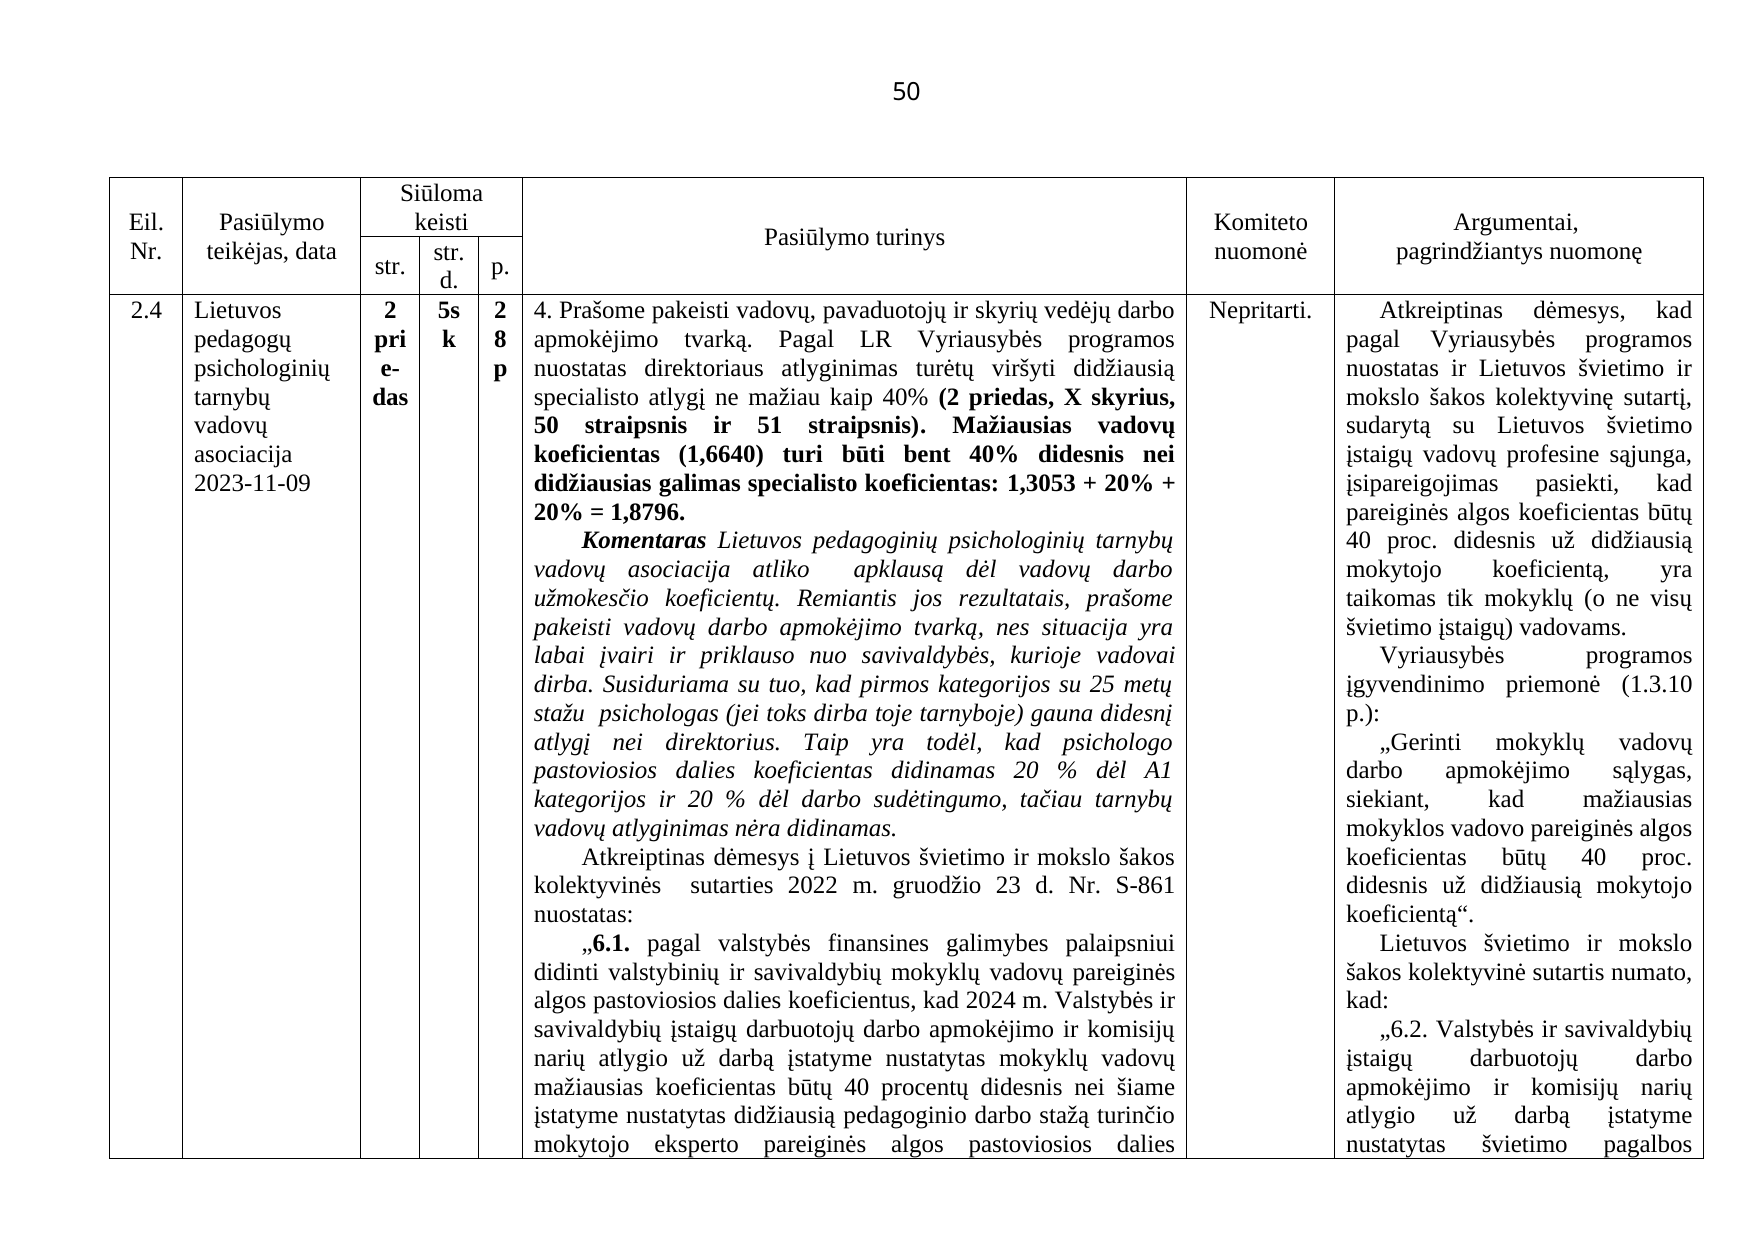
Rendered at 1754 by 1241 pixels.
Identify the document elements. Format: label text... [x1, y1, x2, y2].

table_header Argumentai, pagrindžiantys nuomonę [1335, 178, 1703, 294]
table_header Siūloma keisti [361, 178, 522, 236]
table_cell 2.4 [110, 295, 182, 1158]
table_cell Atkreiptinas dėmesys, kad pagal Vyriausybės programos nuostatas ir Lietuvos švietimo ir mokslo šakos kolektyvinę sutartį, sudarytą su Lietuvos švietimo įstaigų vadovų profesine sąjunga, įsipareigojimas pasiekti, kad pareiginės algos koeficientas būtų 40 proc. didesnis už didžiausią mokytojo koeficientą, yra taikomas tik mokyklų (o ne visų švietimo įstaigų) vadovams. Vyriausybės programos įgyvendinimo priemonė (1.3.10 p.): „Gerinti mokyklų vadovų darbo apmokėjimo sąlygas, siekiant, kad mažiausias mokyklos vadovo pareiginės algos koeficientas būtų 40 proc. didesnis už didžiausią mokytojo koeficientą“. Lietuvos švietimo ir mokslo šakos kolektyvinė sutartis numato, kad: „6.2. Valstybės ir savivaldybių įstaigų darbuotojų darbo apmokėjimo ir komisijų narių atlygio už darbą įstatyme nustatytas švietimo pagalbos [1335, 295, 1703, 1158]
table_cell 28p [479, 295, 522, 1158]
table_cell 4. Prašome pakeisti vadovų, pavaduotojų ir skyrių vedėjų darbo apmokėjimo tvarką. Pagal LR Vyriausybės programos nuostatas direktoriaus atlyginimas turėtų viršyti didžiausią specialisto atlygį ne mažiau kaip 40% (2 priedas, X skyrius, 50 straipsnis ir 51 straipsnis). Mažiausias vadovų koeficientas (1,6640) turi būti bent 40% didesnis nei didžiausias galimas specialisto koeficientas: 1,3053 + 20% + 20% = 1,8796. Komentaras Lietuvos pedagoginių psichologinių tarnybų vadovų asociacija atliko apklausą dėl vadovų darbo užmokesčio koeficientų. Remiantis jos rezultatais, prašome pakeisti vadovų darbo apmokėjimo tvarką, nes situacija yra labai įvairi ir priklauso nuo savivaldybės, kurioje vadovai dirba. Susiduriama su tuo, kad pirmos kategorijos su 25 metų stažu psichologas (jei toks dirba toje tarnyboje) gauna didesnį atlygį nei direktorius. Taip yra todėl, kad psichologo pastoviosios dalies koeficientas didinamas 20 % dėl A1 kategorijos ir 20 % dėl darbo sudėtingumo, tačiau tarnybų vadovų atlyginimas nėra didinamas. Atkreiptinas dėmesys į Lietuvos švietimo ir mokslo šakos kolektyvinės sutarties 2022 m. gruodžio 23 d. Nr. S-861 nuostatas: „6.1. pagal valstybės finansines galimybes palaipsniui didinti valstybinių ir savivaldybių mokyklų vadovų pareiginės algos pastoviosios dalies koeficientus, kad 2024 m. Valstybės ir savivaldybių įstaigų darbuotojų darbo apmokėjimo ir komisijų narių atlygio už darbą įstatyme nustatytas mokyklų vadovų mažiausias koeficientas būtų 40 procentų didesnis nei šiame įstatyme nustatytas didžiausią pedagoginio darbo stažą turinčio mokytojo eksperto pareiginės algos pastoviosios dalies [523, 295, 1186, 1158]
table_cell 2 prie-das [361, 295, 419, 1158]
table_header Pasiūlymo turinys [523, 178, 1186, 294]
table_cell 5sk [420, 295, 478, 1158]
table_cell Nepritarti. [1187, 295, 1334, 1158]
table_cell str. d. [420, 237, 478, 294]
table_header Komiteto nuomonė [1187, 178, 1334, 294]
table_cell p. [479, 237, 522, 294]
table_cell str. [361, 237, 419, 294]
table_header Eil. Nr. [110, 178, 182, 294]
table_header Pasiūlymo teikėjas, data [183, 178, 360, 294]
table_cell Lietuvos pedagogų psichologinių tarnybų vadovų asociacija 2023-11-09 [183, 295, 360, 1158]
